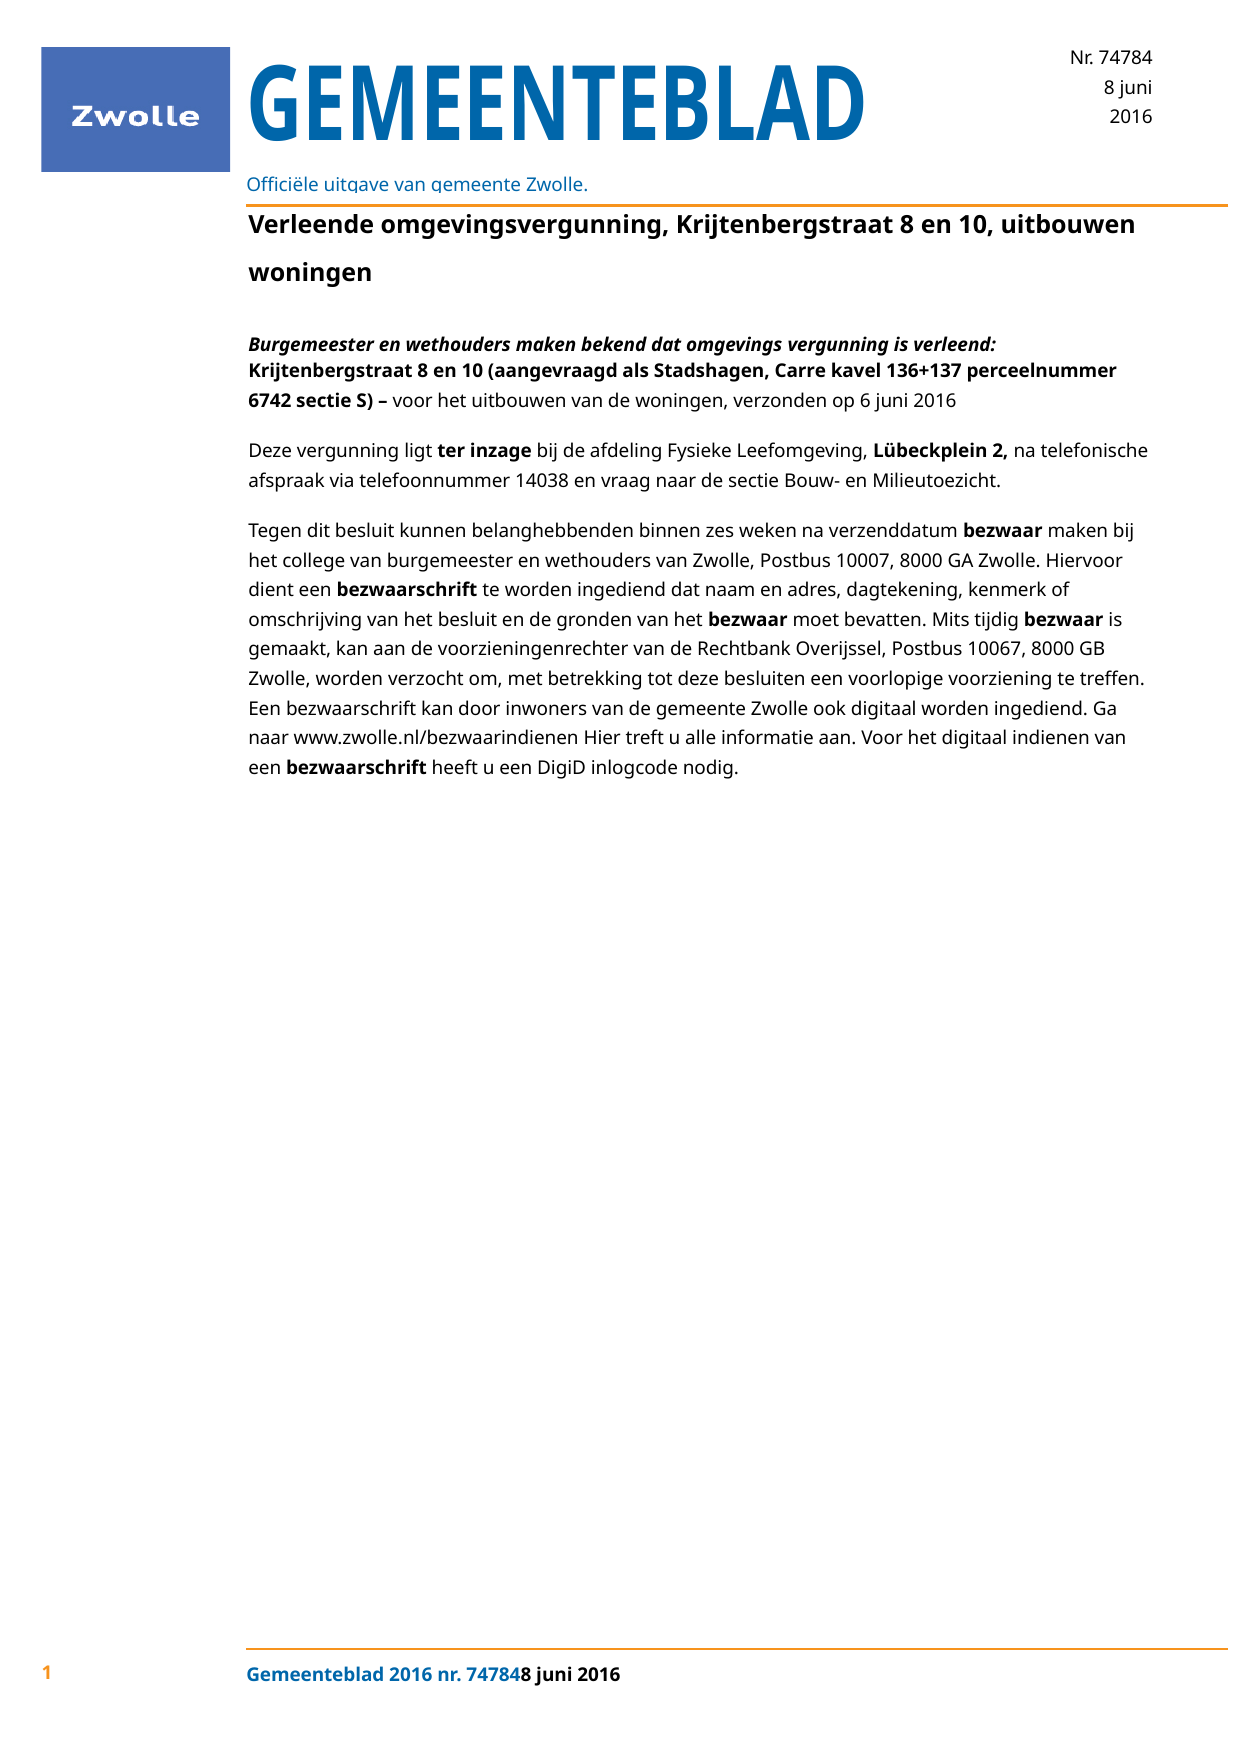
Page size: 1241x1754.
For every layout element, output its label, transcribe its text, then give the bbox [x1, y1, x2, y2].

text Deze vergunning ligt ter inzage bij de afdeling Fysieke Leefomgeving, Lübeckplein 2, na telefonische afspraak via telefoonnummer 14038 en vraag naar de sectie Bouw- en Milieutoezicht. [248, 437, 1152, 492]
text Verleende omgevingsvergunning, Krijtenbergstraat 8 en 10, uitbouwen woningen [248, 207, 1152, 288]
picture [41, 47, 231, 172]
text Burgemeester en wethouders maken bekend dat omgevings vergunning is verleend: [248, 331, 1152, 357]
text Krijtenbergstraat 8 en 10 (aangevraagd als Stadshagen, Carre kavel 136+137 perceelnummer 6742 sectie S) – voor het uitbouwen van de woningen, verzonden op 6 juni 2016 [248, 357, 1152, 412]
text Tegen dit besluit kunnen belanghebbenden binnen zes weken na verzenddatum bezwaar maken bij het college van burgemeester en wethouders van Zwolle, Postbus 10007, 8000 GA Zwolle. Hiervoor dient een bezwaarschrift te worden ingediend dat naam en adres, dagtekening, kenmerk of omschrijving van het besluit en de gronden van het bezwaar moet bevatten. Mits tijdig bezwaar is gemaakt, kan aan de voorzieningenrechter van de Rechtbank Overijssel, Postbus 10067, 8000 GB Zwolle, worden verzocht om, met betrekking tot deze besluiten een voorlopige voorziening te treffen. Een bezwaarschrift kan door inwoners van de gemeente Zwolle ook digitaal worden ingediend. Ga naar www.zwolle.nl/bezwaarindienen Hier treft u alle informatie aan. Voor het digitaal indienen van een bezwaarschrift heeft u een DigiD inlogcode nodig. [248, 517, 1152, 779]
